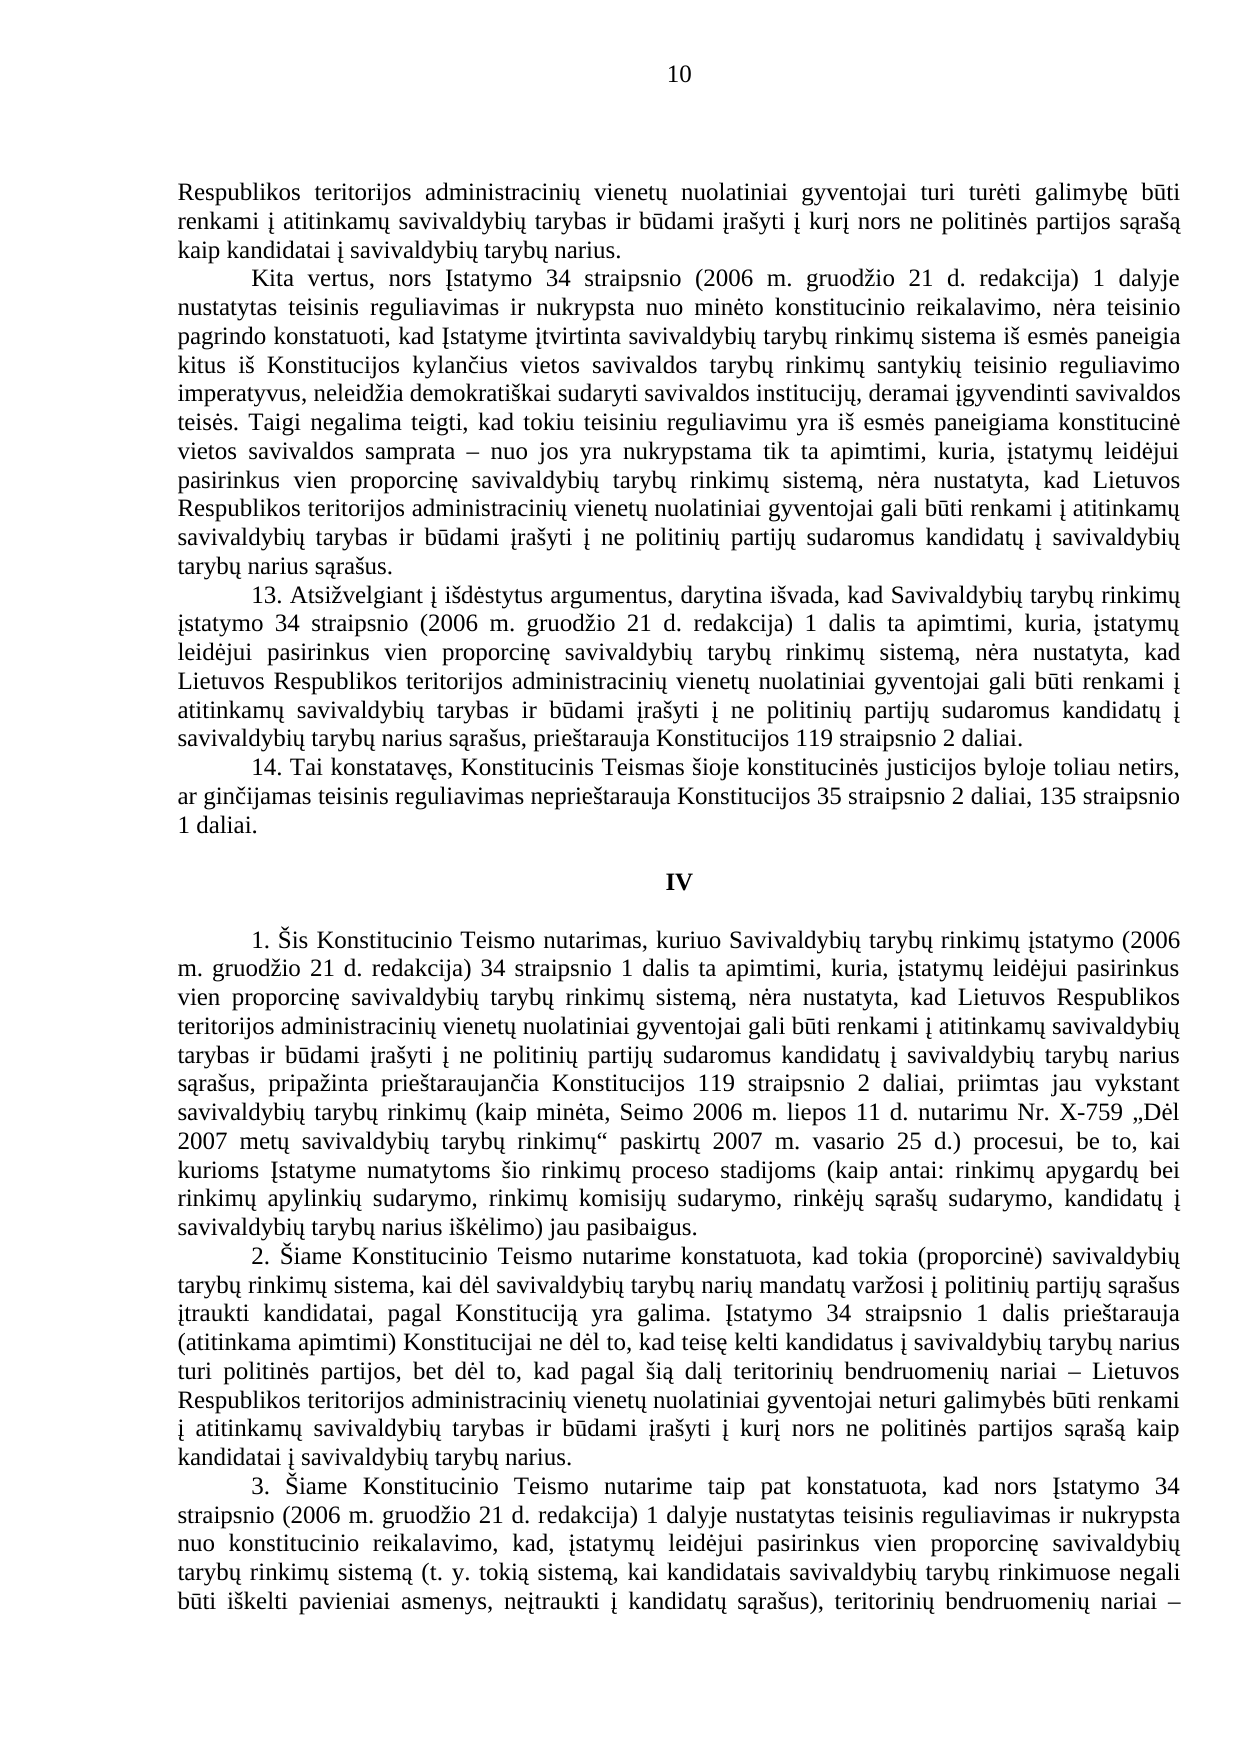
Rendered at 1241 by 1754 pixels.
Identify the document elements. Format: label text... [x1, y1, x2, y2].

text 14. Tai konstatavęs, Konstitucinis Teismas šioje konstitucinės justicijos byloje toliau netirs, ar ginčijamas teisinis reguliavimas neprieštarauja Konstitucijos 35 straipsnio 2 daliai, 135 straipsnio 1 daliai. [177, 752, 1181, 838]
text IV [177, 867, 1181, 896]
text 1. Šis Konstitucinio Teismo nutarimas, kuriuo Savivaldybių tarybų rinkimų įstatymo (2006 m. gruodžio 21 d. redakcija) 34 straipsnio 1 dalis ta apimtimi, kuria, įstatymų leidėjui pasirinkus vien proporcinę savivaldybių tarybų rinkimų sistemą, nėra nustatyta, kad Lietuvos Respublikos teritorijos administracinių vienetų nuolatiniai gyventojai gali būti renkami į atitinkamų savivaldybių tarybas ir būdami įrašyti į ne politinių partijų sudaromus kandidatų į savivaldybių tarybų narius sąrašus, pripažinta prieštaraujančia Konstitucijos 119 straipsnio 2 daliai, priimtas jau vykstant savivaldybių tarybų rinkimų (kaip minėta, Seimo 2006 m. liepos 11 d. nutarimu Nr. X-759 „Dėl 2007 metų savivaldybių tarybų rinkimų“ paskirtų 2007 m. vasario 25 d.) procesui, be to, kai kurioms Įstatyme numatytoms šio rinkimų proceso stadijoms (kaip antai: rinkimų apygardų bei rinkimų apylinkių sudarymo, rinkimų komisijų sudarymo, rinkėjų sąrašų sudarymo, kandidatų į savivaldybių tarybų narius iškėlimo) jau pasibaigus. [177, 925, 1181, 1241]
text 13. Atsižvelgiant į išdėstytus argumentus, darytina išvada, kad Savivaldybių tarybų rinkimų įstatymo 34 straipsnio (2006 m. gruodžio 21 d. redakcija) 1 dalis ta apimtimi, kuria, įstatymų leidėjui pasirinkus vien proporcinę savivaldybių tarybų rinkimų sistemą, nėra nustatyta, kad Lietuvos Respublikos teritorijos administracinių vienetų nuolatiniai gyventojai gali būti renkami į atitinkamų savivaldybių tarybas ir būdami įrašyti į ne politinių partijų sudaromus kandidatų į savivaldybių tarybų narius sąrašus, prieštarauja Konstitucijos 119 straipsnio 2 daliai. [177, 580, 1181, 752]
text 2. Šiame Konstitucinio Teismo nutarime konstatuota, kad tokia (proporcinė) savivaldybių tarybų rinkimų sistema, kai dėl savivaldybių tarybų narių mandatų varžosi į politinių partijų sąrašus įtraukti kandidatai, pagal Konstituciją yra galima. Įstatymo 34 straipsnio 1 dalis prieštarauja (atitinkama apimtimi) Konstitucijai ne dėl to, kad teisę kelti kandidatus į savivaldybių tarybų narius turi politinės partijos, bet dėl to, kad pagal šią dalį teritorinių bendruomenių nariai – Lietuvos Respublikos teritorijos administracinių vienetų nuolatiniai gyventojai neturi galimybės būti renkami į atitinkamų savivaldybių tarybas ir būdami įrašyti į kurį nors ne politinės partijos sąrašą kaip kandidatai į savivaldybių tarybų narius. [177, 1241, 1181, 1471]
text 3. Šiame Konstitucinio Teismo nutarime taip pat konstatuota, kad nors Įstatymo 34 straipsnio (2006 m. gruodžio 21 d. redakcija) 1 dalyje nustatytas teisinis reguliavimas ir nukrypsta nuo konstitucinio reikalavimo, kad, įstatymų leidėjui pasirinkus vien proporcinę savivaldybių tarybų rinkimų sistemą (t. y. tokią sistemą, kai kandidatais savivaldybių tarybų rinkimuose negali būti iškelti pavieniai asmenys, neįtraukti į kandidatų sąrašus), teritorinių bendruomenių nariai – [177, 1471, 1181, 1615]
text Respublikos teritorijos administracinių vienetų nuolatiniai gyventojai turi turėti galimybę būti renkami į atitinkamų savivaldybių tarybas ir būdami įrašyti į kurį nors ne politinės partijos sąrašą kaip kandidatai į savivaldybių tarybų narius. [177, 177, 1181, 263]
text Kita vertus, nors Įstatymo 34 straipsnio (2006 m. gruodžio 21 d. redakcija) 1 dalyje nustatytas teisinis reguliavimas ir nukrypsta nuo minėto konstitucinio reikalavimo, nėra teisinio pagrindo konstatuoti, kad Įstatyme įtvirtinta savivaldybių tarybų rinkimų sistema iš esmės paneigia kitus iš Konstitucijos kylančius vietos savivaldos tarybų rinkimų santykių teisinio reguliavimo imperatyvus, neleidžia demokratiškai sudaryti savivaldos institucijų, deramai įgyvendinti savivaldos teisės. Taigi negalima teigti, kad tokiu teisiniu reguliavimu yra iš esmės paneigiama konstitucinė vietos savivaldos samprata – nuo jos yra nukrypstama tik ta apimtimi, kuria, įstatymų leidėjui pasirinkus vien proporcinę savivaldybių tarybų rinkimų sistemą, nėra nustatyta, kad Lietuvos Respublikos teritorijos administracinių vienetų nuolatiniai gyventojai gali būti renkami į atitinkamų savivaldybių tarybas ir būdami įrašyti į ne politinių partijų sudaromus kandidatų į savivaldybių tarybų narius sąrašus. [177, 263, 1181, 580]
